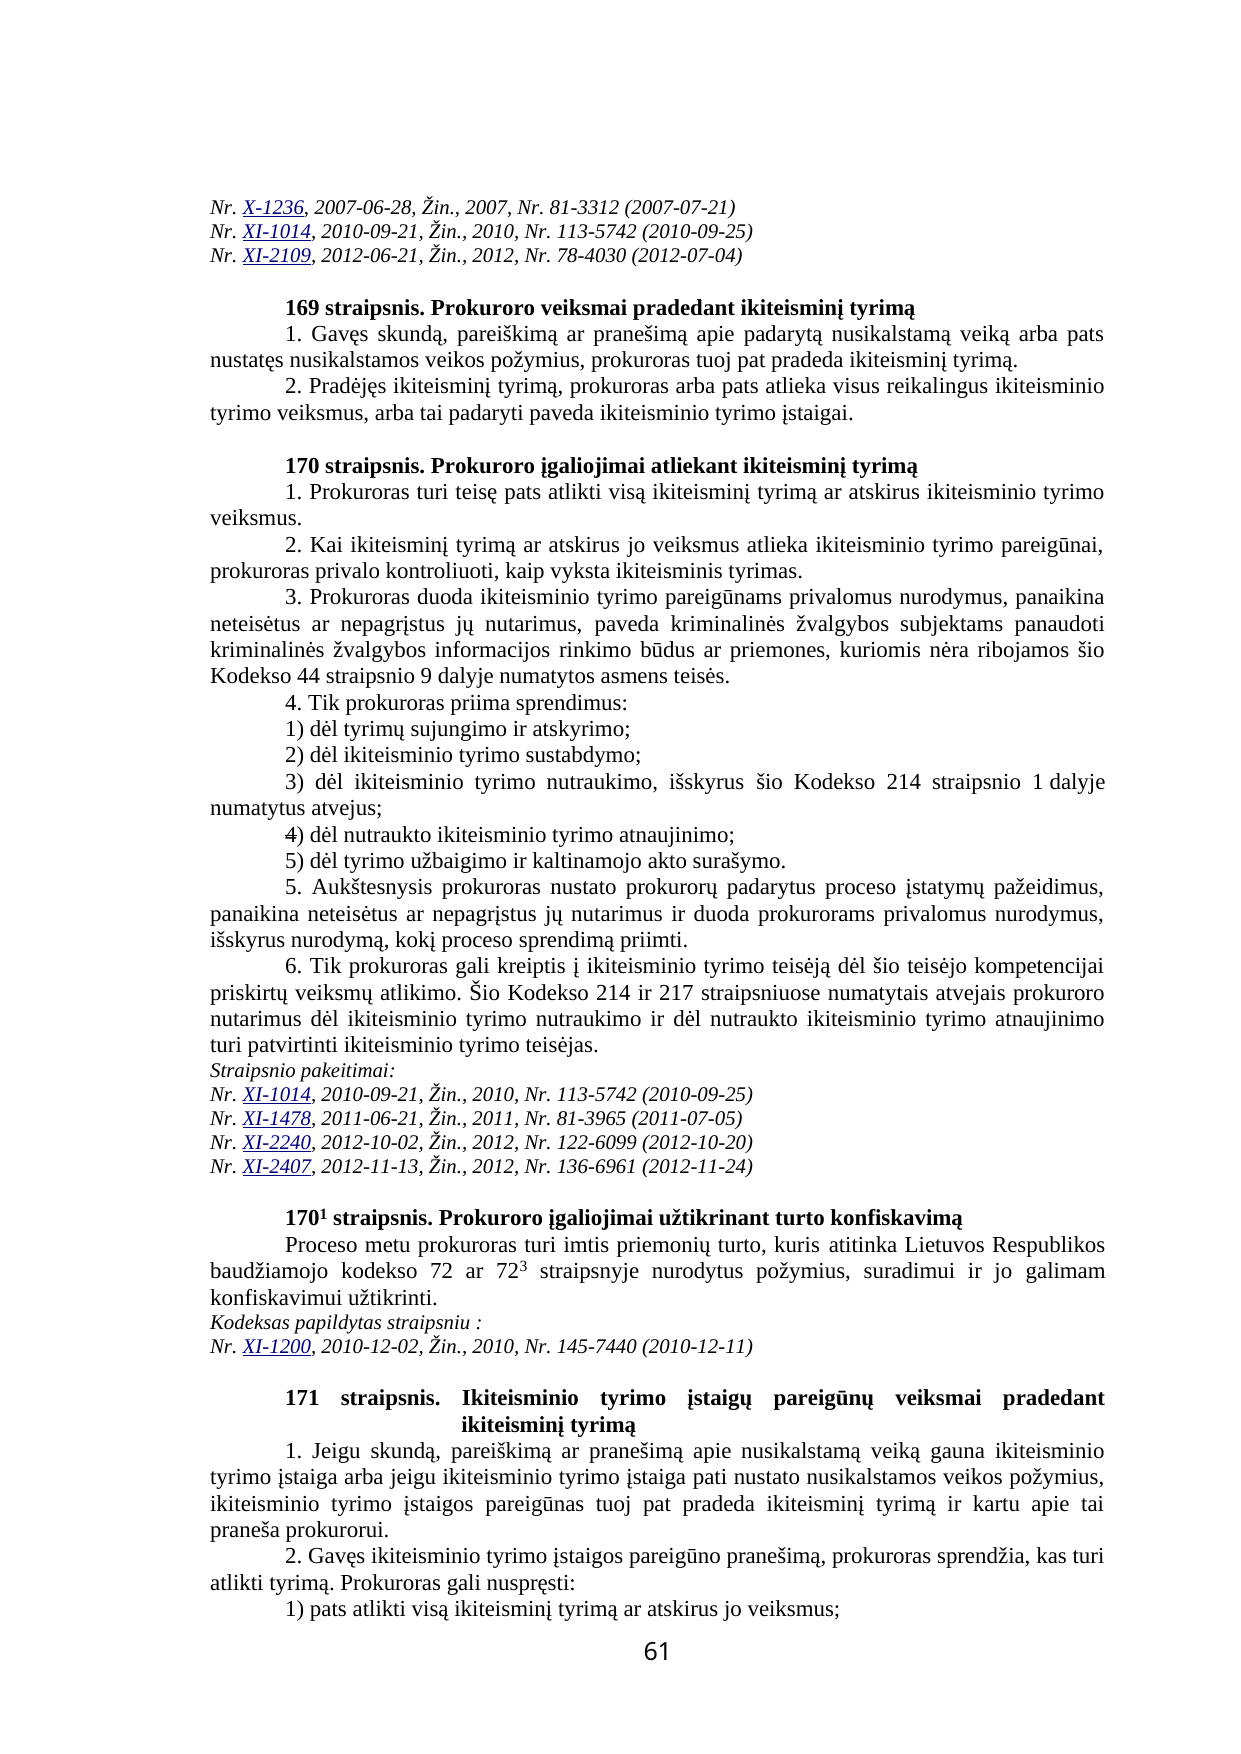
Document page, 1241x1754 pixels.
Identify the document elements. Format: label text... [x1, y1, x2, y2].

text Straipsnio pakeitimai: [210, 1058, 1106, 1082]
text Nr. XI-2109, 2012-06-21, Žin., 2012, Nr. 78-4030 (2012-07-04) [210, 243, 1106, 267]
text 170 straipsnis. Prokuroro įgaliojimai atliekant ikiteisminį tyrimą [210, 452, 1106, 478]
text Nr. X-1236, 2007-06-28, Žin., 2007, Nr. 81-3312 (2007-07-21) [210, 195, 1106, 219]
text 2. Pradėjęs ikiteisminį tyrimą, prokuroras arba pats atlieka visus reikalingus ikiteisminio tyrimo veiksmus, arba tai padaryti paveda ikiteisminio tyrimo įstaigai. [210, 373, 1106, 425]
text Nr. XI-2407, 2012-11-13, Žin., 2012, Nr. 136-6961 (2012-11-24) [210, 1154, 1106, 1178]
text 1. Prokuroras turi teisę pats atlikti visą ikiteisminį tyrimą ar atskirus ikiteisminio tyrimo veiksmus. [210, 478, 1106, 531]
text 4. Tik prokuroras priima sprendimus: [210, 689, 1106, 715]
text Nr. XI-1014, 2010-09-21, Žin., 2010, Nr. 113-5742 (2010-09-25) [210, 1082, 1106, 1106]
text 2. Kai ikiteisminį tyrimą ar atskirus jo veiksmus atlieka ikiteisminio tyrimo pareigūnai, prokuroras privalo kontroliuoti, kaip vyksta ikiteisminis tyrimas. [210, 531, 1106, 583]
text Proceso metu prokuroras turi imtis priemonių turto, kuris atitinka Lietuvos Respublikos baudžiamojo kodekso 72 ar 723 straipsnyje nurodytus požymius, suradimui ir jo galimam konfiskavimui užtikrinti. [210, 1231, 1106, 1310]
text 1. Gavęs skundą, pareiškimą ar pranešimą apie padarytą nusikalstamą veiką arba pats nustatęs nusikalstamos veikos požymius, prokuroras tuoj pat pradeda ikiteisminį tyrimą. [210, 320, 1106, 373]
text Nr. XI-1200, 2010-12-02, Žin., 2010, Nr. 145-7440 (2010-12-11) [210, 1334, 1106, 1358]
text 1) pats atlikti visą ikiteisminį tyrimą ar atskirus jo veiksmus; [210, 1595, 1106, 1622]
text 2) dėl ikiteisminio tyrimo sustabdymo; [210, 742, 1106, 768]
text 3. Prokuroras duoda ikiteisminio tyrimo pareigūnams privalomus nurodymus, panaikina neteisėtus ar nepagrįstus jų nutarimus, paveda kriminalinės žvalgybos subjektams panaudoti kriminalinės žvalgybos informacijos rinkimo būdus ar priemones, kuriomis nėra ribojamos šio Kodekso 44 straipsnio 9 dalyje numatytos asmens teisės. [210, 583, 1106, 689]
text 2. Gavęs ikiteisminio tyrimo įstaigos pareigūno pranešimą, prokuroras sprendžia, kas turi atlikti tyrimą. Prokuroras gali nuspręsti: [210, 1542, 1106, 1595]
text Kodeksas papildytas straipsniu : [210, 1310, 1106, 1334]
text Nr. XI-2240, 2012-10-02, Žin., 2012, Nr. 122-6099 (2012-10-20) [210, 1130, 1106, 1154]
text 6. Tik prokuroras gali kreiptis į ikiteisminio tyrimo teisėją dėl šio teisėjo kompetencijai priskirtų veiksmų atlikimo. Šio Kodekso 214 ir 217 straipsniuose numatytais atvejais prokuroro nutarimus dėl ikiteisminio tyrimo nutraukimo ir dėl nutraukto ikiteisminio tyrimo atnaujinimo turi patvirtinti ikiteisminio tyrimo teisėjas. [210, 952, 1106, 1058]
text 5) dėl tyrimo užbaigimo ir kaltinamojo akto surašymo. [210, 847, 1106, 873]
text 1) dėl tyrimų sujungimo ir atskyrimo; [210, 715, 1106, 742]
text 3) dėl ikiteisminio tyrimo nutraukimo, išskyrus šio Kodekso 214 straipsnio 1 dalyje numatytus atvejus; [210, 768, 1106, 821]
text Nr. XI-1478, 2011-06-21, Žin., 2011, Nr. 81-3965 (2011-07-05) [210, 1106, 1106, 1130]
text 4) dėl nutraukto ikiteisminio tyrimo atnaujinimo; [210, 821, 1106, 847]
text 1. Jeigu skundą, pareiškimą ar pranešimą apie nusikalstamą veiką gauna ikiteisminio tyrimo įstaiga arba jeigu ikiteisminio tyrimo įstaiga pati nustato nusikalstamos veikos požymius, ikiteisminio tyrimo įstaigos pareigūnas tuoj pat pradeda ikiteisminį tyrimą ir kartu apie tai praneša prokurorui. [210, 1437, 1106, 1542]
text 169 straipsnis. Prokuroro veiksmai pradedant ikiteisminį tyrimą [210, 293, 1106, 320]
text 5. Aukštesnysis prokuroras nustato prokurorų padarytus proceso įstatymų pažeidimus, panaikina neteisėtus ar nepagrįstus jų nutarimus ir duoda prokurorams privalomus nurodymus, išskyrus nurodymą, kokį proceso sprendimą priimti. [210, 873, 1106, 952]
text 1701 straipsnis. Prokuroro įgaliojimai užtikrinant turto konfiskavimą [210, 1204, 1106, 1231]
text 171 straipsnis. Ikiteisminio tyrimo įstaigų pareigūnų veiksmai pradedant ikiteisminį tyrimą [285, 1384, 1106, 1437]
text Nr. XI-1014, 2010-09-21, Žin., 2010, Nr. 113-5742 (2010-09-25) [210, 219, 1106, 243]
